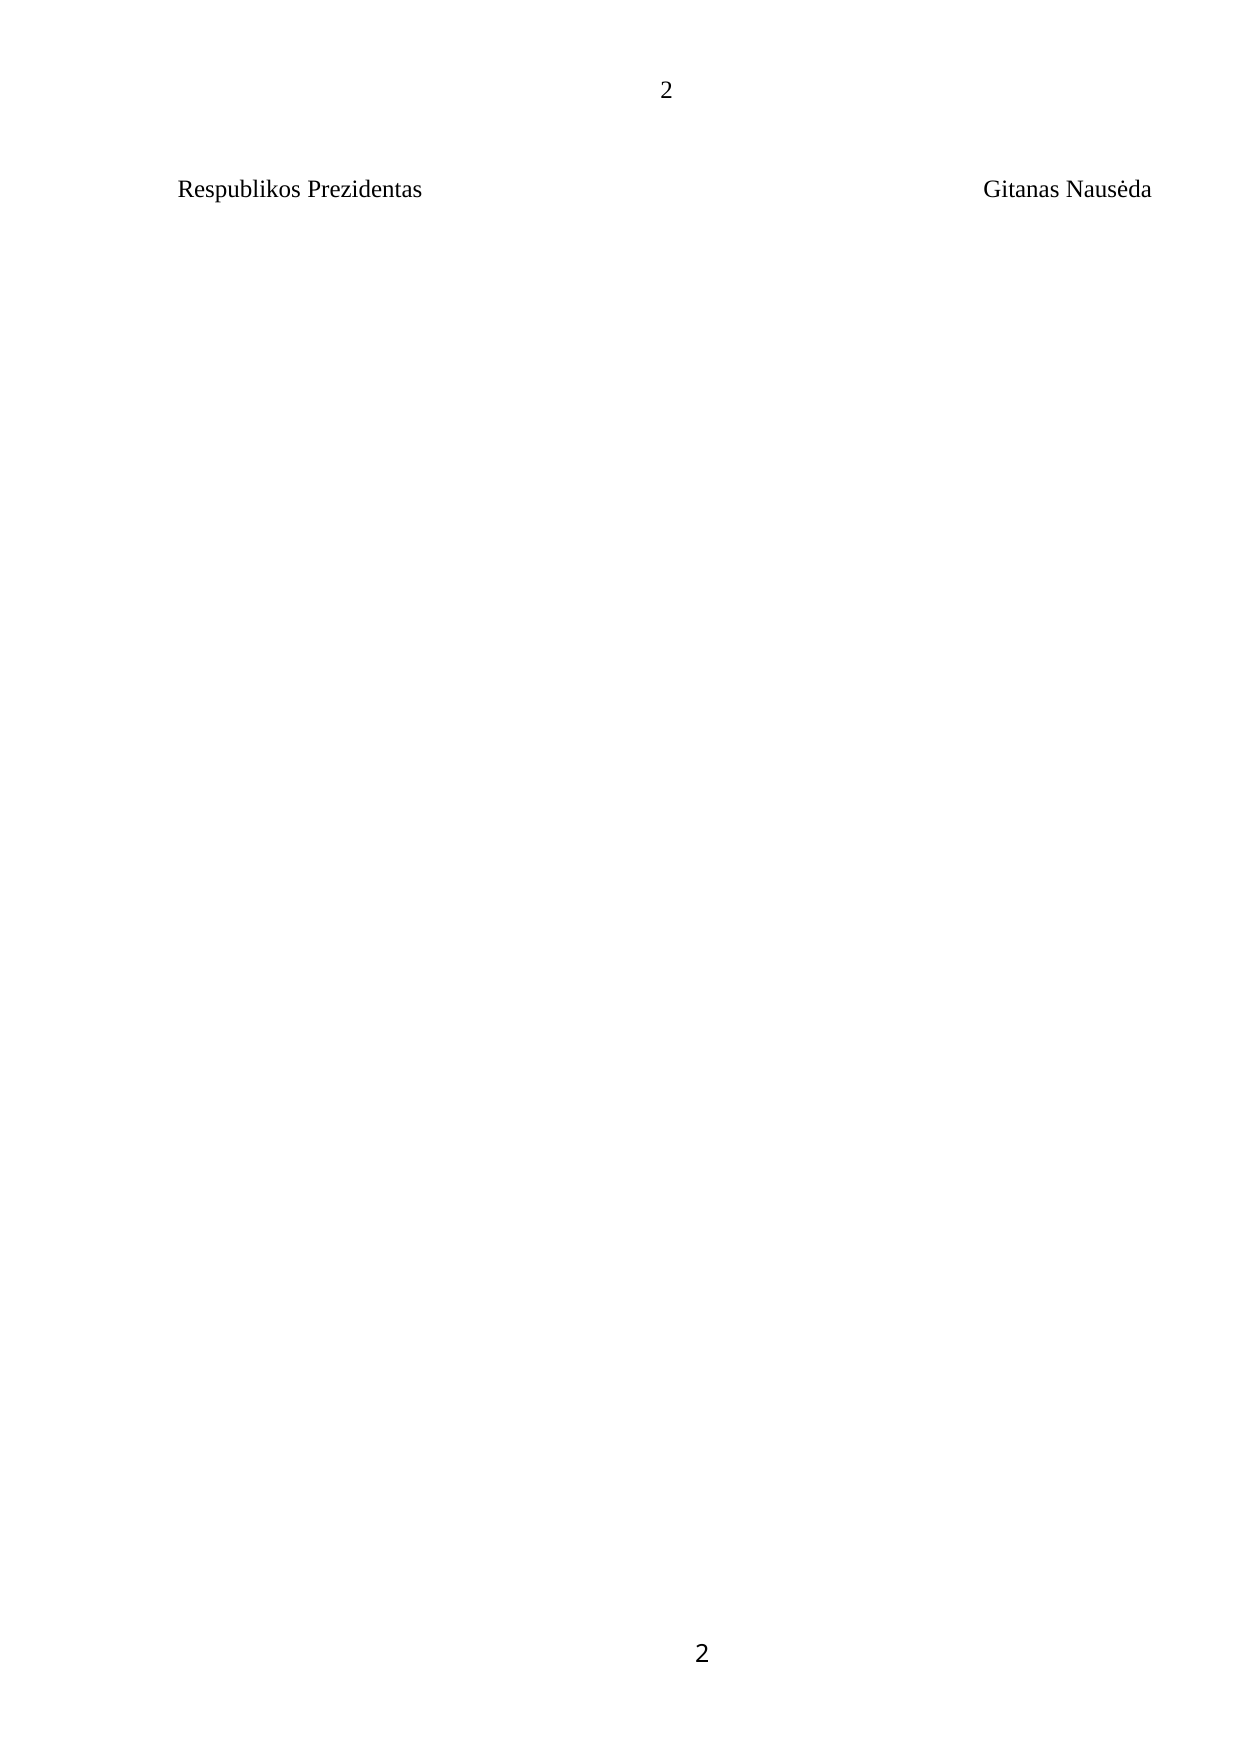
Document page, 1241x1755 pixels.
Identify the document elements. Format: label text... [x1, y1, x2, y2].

text Respublikos Prezidentas Gitanas Nausėda [177, 174, 1152, 203]
